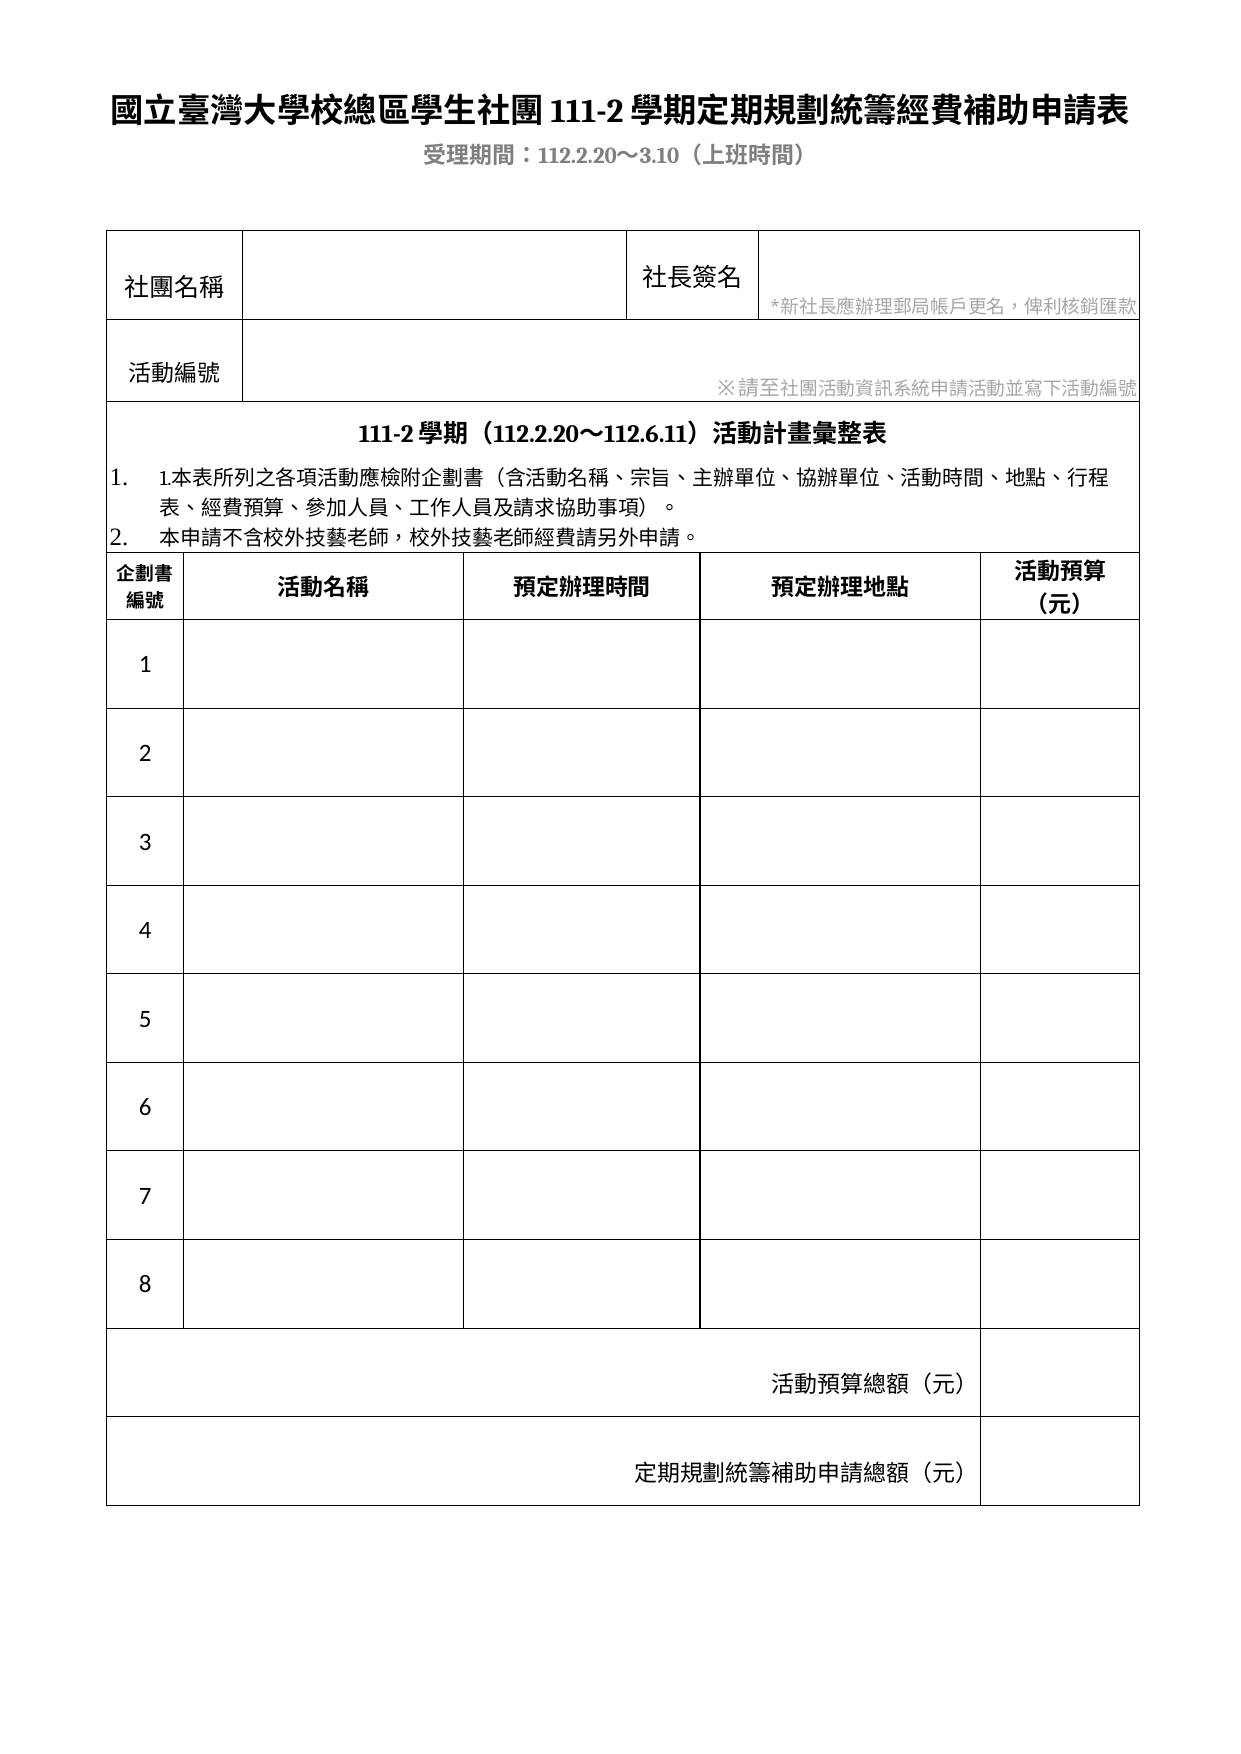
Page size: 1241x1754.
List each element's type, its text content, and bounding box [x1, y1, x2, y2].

table_cell [981, 1063, 1139, 1150]
table_cell [981, 1240, 1139, 1327]
table_cell [701, 797, 980, 885]
table_cell 3 [107, 797, 183, 885]
table_cell [184, 886, 463, 973]
table_cell [981, 797, 1139, 885]
table_cell [464, 1151, 699, 1239]
table_cell 預定辦理時間 [464, 553, 699, 619]
table_cell 1 [107, 620, 183, 708]
table_cell [701, 1151, 980, 1239]
table_cell [701, 620, 980, 708]
table_cell [701, 1240, 980, 1327]
table_header 社團名稱 [107, 231, 242, 319]
table_cell [464, 620, 699, 708]
table_header [243, 231, 626, 319]
table_cell [464, 886, 699, 973]
table_cell 預定辦理地點 [701, 553, 980, 619]
table_cell [464, 797, 699, 885]
table_cell [184, 620, 463, 708]
table_cell 4 [107, 886, 183, 973]
table_cell [701, 886, 980, 973]
table_cell [184, 1240, 463, 1327]
table_cell [701, 974, 980, 1062]
table_cell [184, 709, 463, 796]
table_cell 2 [107, 709, 183, 796]
table_cell [981, 1329, 1139, 1416]
table_cell [981, 1417, 1139, 1504]
table_cell 活動名稱 [184, 553, 463, 619]
table_cell ※請至社團活動資訊系統申請活動並寫下活動編號 [243, 320, 1139, 401]
table_cell 活動編號 [107, 320, 242, 401]
table_cell [184, 974, 463, 1062]
table_cell [701, 1063, 980, 1150]
table_cell [981, 974, 1139, 1062]
table_cell [464, 709, 699, 796]
table_cell 定期規劃統籌補助申請總額（元） [107, 1417, 980, 1504]
table_header 社長簽名 [627, 231, 758, 319]
table_cell 活動預算總額（元） [107, 1329, 980, 1416]
table_cell [981, 620, 1139, 708]
table_cell [184, 1063, 463, 1150]
table_cell 5 [107, 974, 183, 1062]
table_cell 111-2學期（112.2.20～112.6.11）活動計畫彙整表 1.本表所列之各項活動應檢附企劃書（含活動名稱、宗旨、主辦單位、協辦單位、活動時間、地點、行程表、經費預算、參加人員、工作人員及請求協助事項）。 本申請不含校外技藝老師，校外技藝老師經費請另外申請。 [107, 402, 1139, 552]
table_cell [184, 797, 463, 885]
table_cell [464, 1063, 699, 1150]
table_cell [464, 1240, 699, 1327]
table_cell 活動預算（元） [981, 553, 1139, 619]
table_cell [701, 709, 980, 796]
table_cell [981, 709, 1139, 796]
table_cell 8 [107, 1240, 183, 1327]
table_cell [184, 1151, 463, 1239]
table_cell [981, 886, 1139, 973]
table_cell [981, 1151, 1139, 1239]
table_header *新社長應辦理郵局帳戶更名，俾利核銷匯款 [759, 231, 1139, 319]
table_cell 6 [107, 1063, 183, 1150]
table_cell 7 [107, 1151, 183, 1239]
table_cell 企劃書編號 [107, 553, 183, 619]
table_cell [464, 974, 699, 1062]
